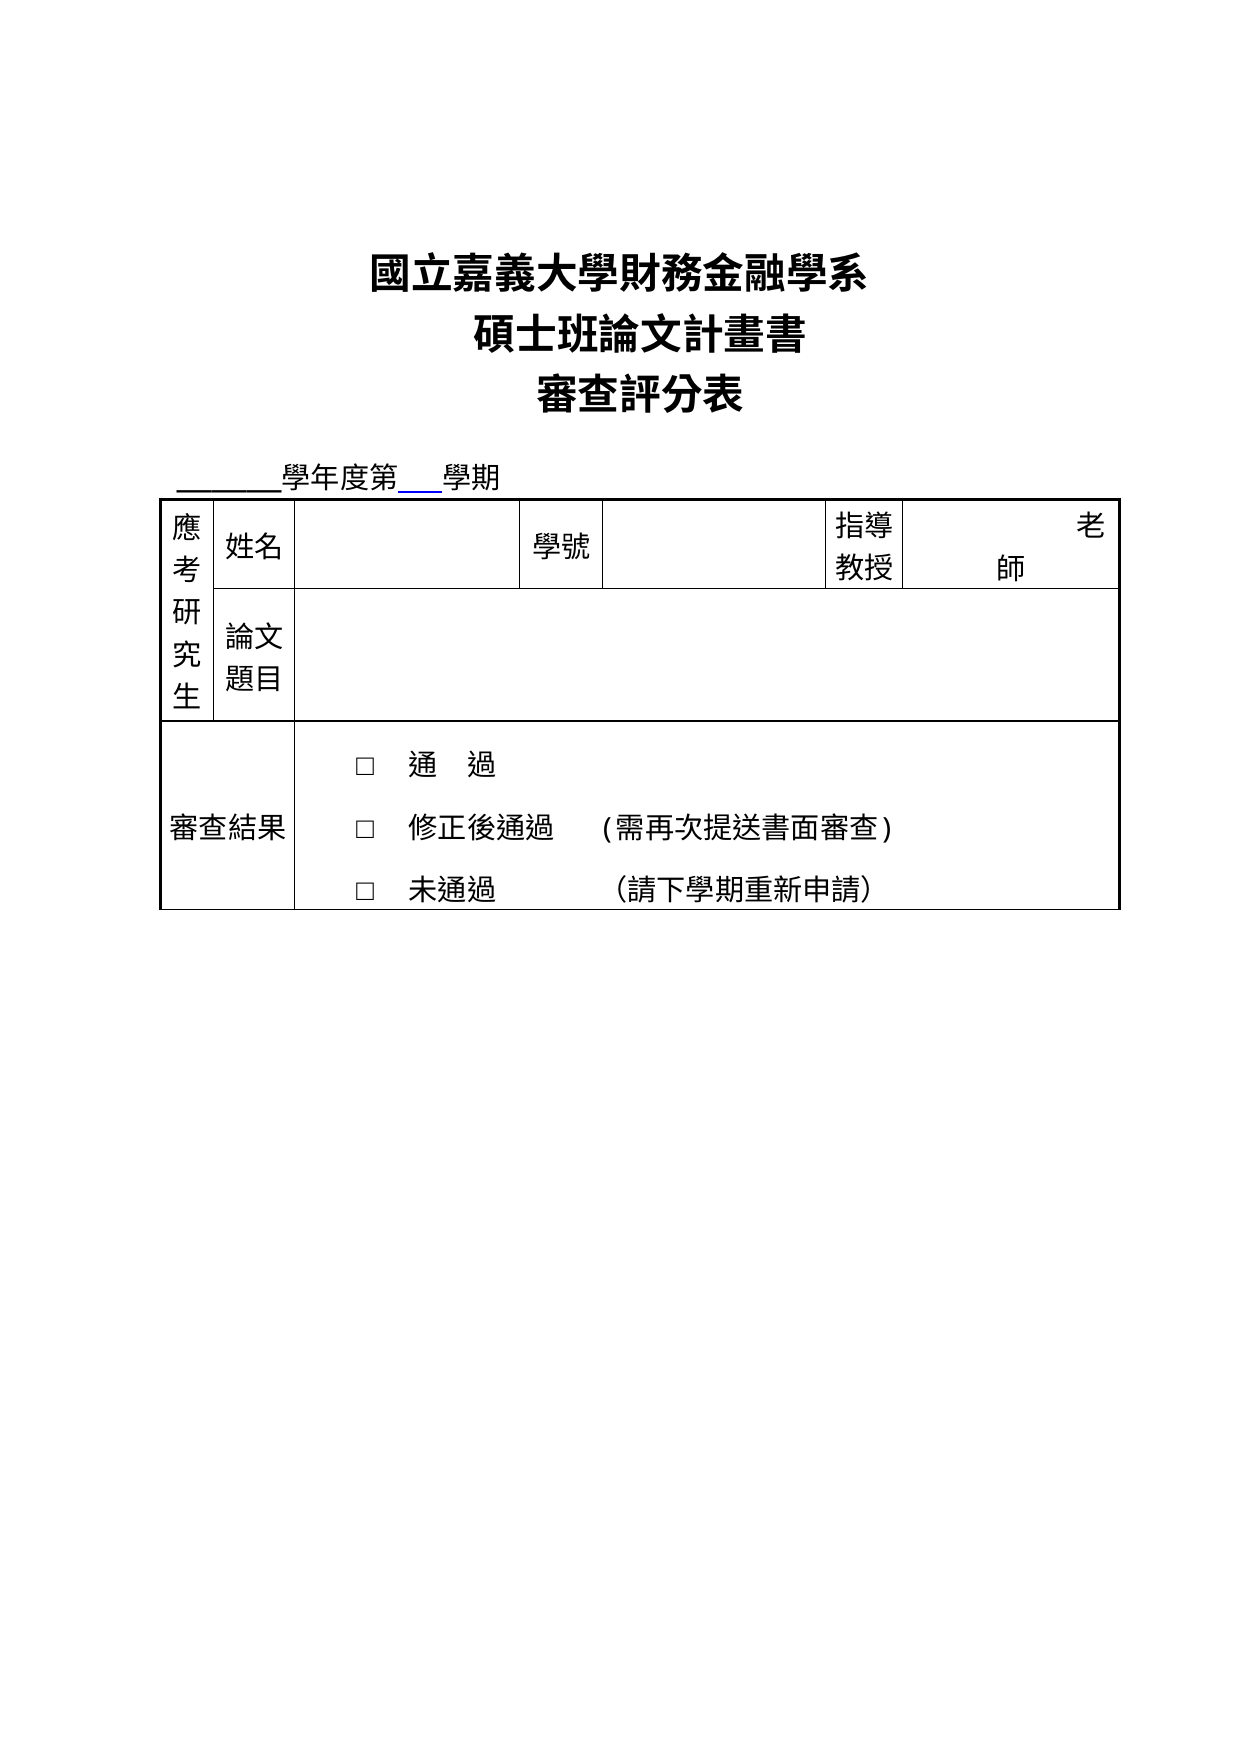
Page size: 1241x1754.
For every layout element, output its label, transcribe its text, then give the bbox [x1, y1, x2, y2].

table_cell [295, 589, 1118, 720]
table_cell □ 通 過 □ 修正後通過 (需再次提送書面審查) □ 未通過 （請下學期重新申請） [295, 722, 1118, 909]
text 審查評分表 [118, 361, 1162, 421]
table_cell 審查結果 [162, 722, 294, 909]
table_header [603, 501, 825, 588]
text ______學年度第 學期 [118, 455, 1162, 497]
table_header 姓名 [214, 501, 294, 588]
table_header [295, 501, 519, 588]
table_header 應考研究生 [162, 501, 213, 720]
text 國立嘉義大學財務金融學系 [118, 241, 1162, 301]
table_cell 論文題目 [214, 589, 294, 720]
table_header 老師 [903, 501, 1118, 588]
table_header 指導 教授 [826, 501, 902, 588]
text 碩士班論文計畫書 [118, 301, 1162, 361]
table_header 學號 [520, 501, 602, 588]
